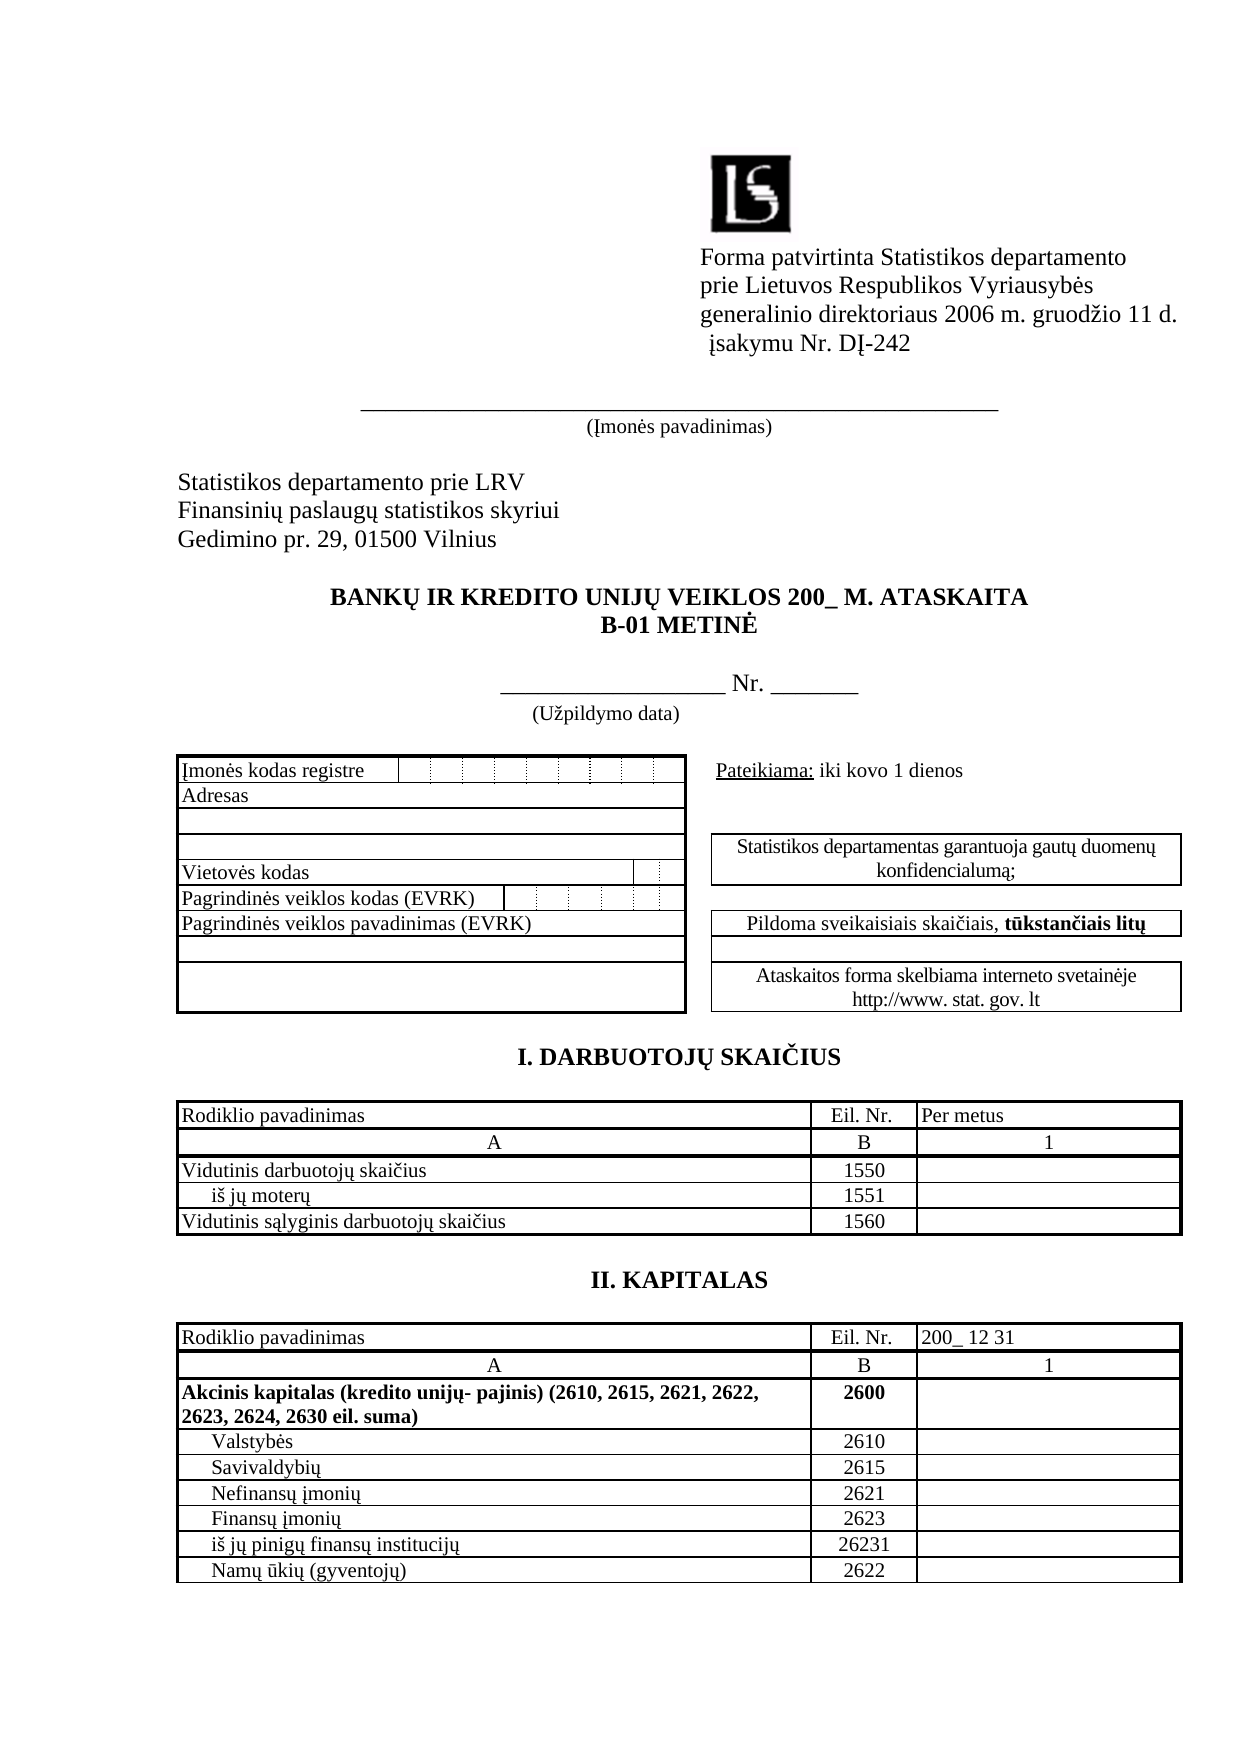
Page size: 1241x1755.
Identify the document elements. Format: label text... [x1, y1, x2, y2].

table_cell [655, 860, 659, 884]
text I. DARBUOTOJŲ SKAIČIUS [177, 1042, 1181, 1071]
text II. KAPITALAS [177, 1265, 1181, 1293]
table_header [494, 758, 498, 782]
table_header [586, 758, 590, 782]
text Statistikos departamento prie LRV [177, 467, 1181, 496]
table_header [426, 758, 430, 782]
text __________________ Nr. _______ [177, 668, 1181, 697]
table_header [687, 754, 711, 782]
text generalinio direktoriaus 2006 m. gruodžio 11 d. [177, 299, 1181, 328]
text Finansinių paslaugų statistikos skyriui [177, 496, 1181, 524]
table_cell 2600 [812, 1380, 916, 1428]
text ___________________________________________________ [177, 385, 1181, 414]
text (Užpildymo data) [177, 697, 1181, 726]
table_header [558, 758, 562, 782]
table_cell [711, 886, 716, 910]
table_header [618, 758, 622, 782]
table_cell [569, 886, 573, 910]
table_cell [1177, 886, 1181, 910]
table_cell [712, 937, 716, 961]
text prie Lietuvos Respublikos Vyriausybės [177, 270, 1181, 299]
table_cell [564, 886, 569, 910]
table_cell [660, 860, 664, 884]
table_header [490, 758, 494, 782]
table_cell [634, 860, 638, 884]
table_header [554, 758, 558, 782]
text BANKŲ IR KREDITO UNIJŲ VEIKLOS 200_ M. ATASKAITA [177, 582, 1181, 611]
table_cell [687, 910, 711, 1011]
table_cell [634, 886, 638, 910]
text įsakymu Nr. DĮ-242 [177, 328, 1181, 357]
table_cell [532, 886, 536, 910]
table_cell Statistikos departamentas garantuoja gautų duomenų konfidencialumą; [712, 835, 1180, 884]
text B-01 METINĖ [177, 611, 1181, 639]
table_header [458, 758, 462, 782]
text (Įmonės pavadinimas) [177, 414, 1181, 438]
table_cell [711, 782, 1181, 807]
table_header [522, 758, 526, 782]
table_cell [629, 886, 633, 910]
table_cell [687, 884, 711, 910]
table_cell [179, 963, 684, 1011]
table_header [622, 758, 626, 782]
table_cell [711, 807, 1181, 833]
table_header Pateikiama: iki kovo 1 dienos [711, 754, 1181, 782]
table_cell [918, 1380, 1179, 1428]
text Forma patvirtinta Statistikos departamento [177, 242, 1181, 270]
table_header [430, 758, 434, 782]
table_cell [655, 886, 659, 910]
table_cell [536, 886, 541, 910]
table_header [654, 758, 658, 782]
table_cell [1177, 937, 1181, 961]
table_cell [597, 886, 601, 910]
table_header [590, 758, 594, 782]
table_header [526, 758, 530, 782]
table_cell [601, 886, 605, 910]
table_header [463, 758, 467, 782]
table_cell [660, 886, 664, 910]
table_header [399, 758, 403, 782]
table_header [649, 758, 654, 782]
text Gedimino pr. 29, 01500 Vilnius [177, 524, 1181, 553]
table_cell [687, 782, 711, 884]
